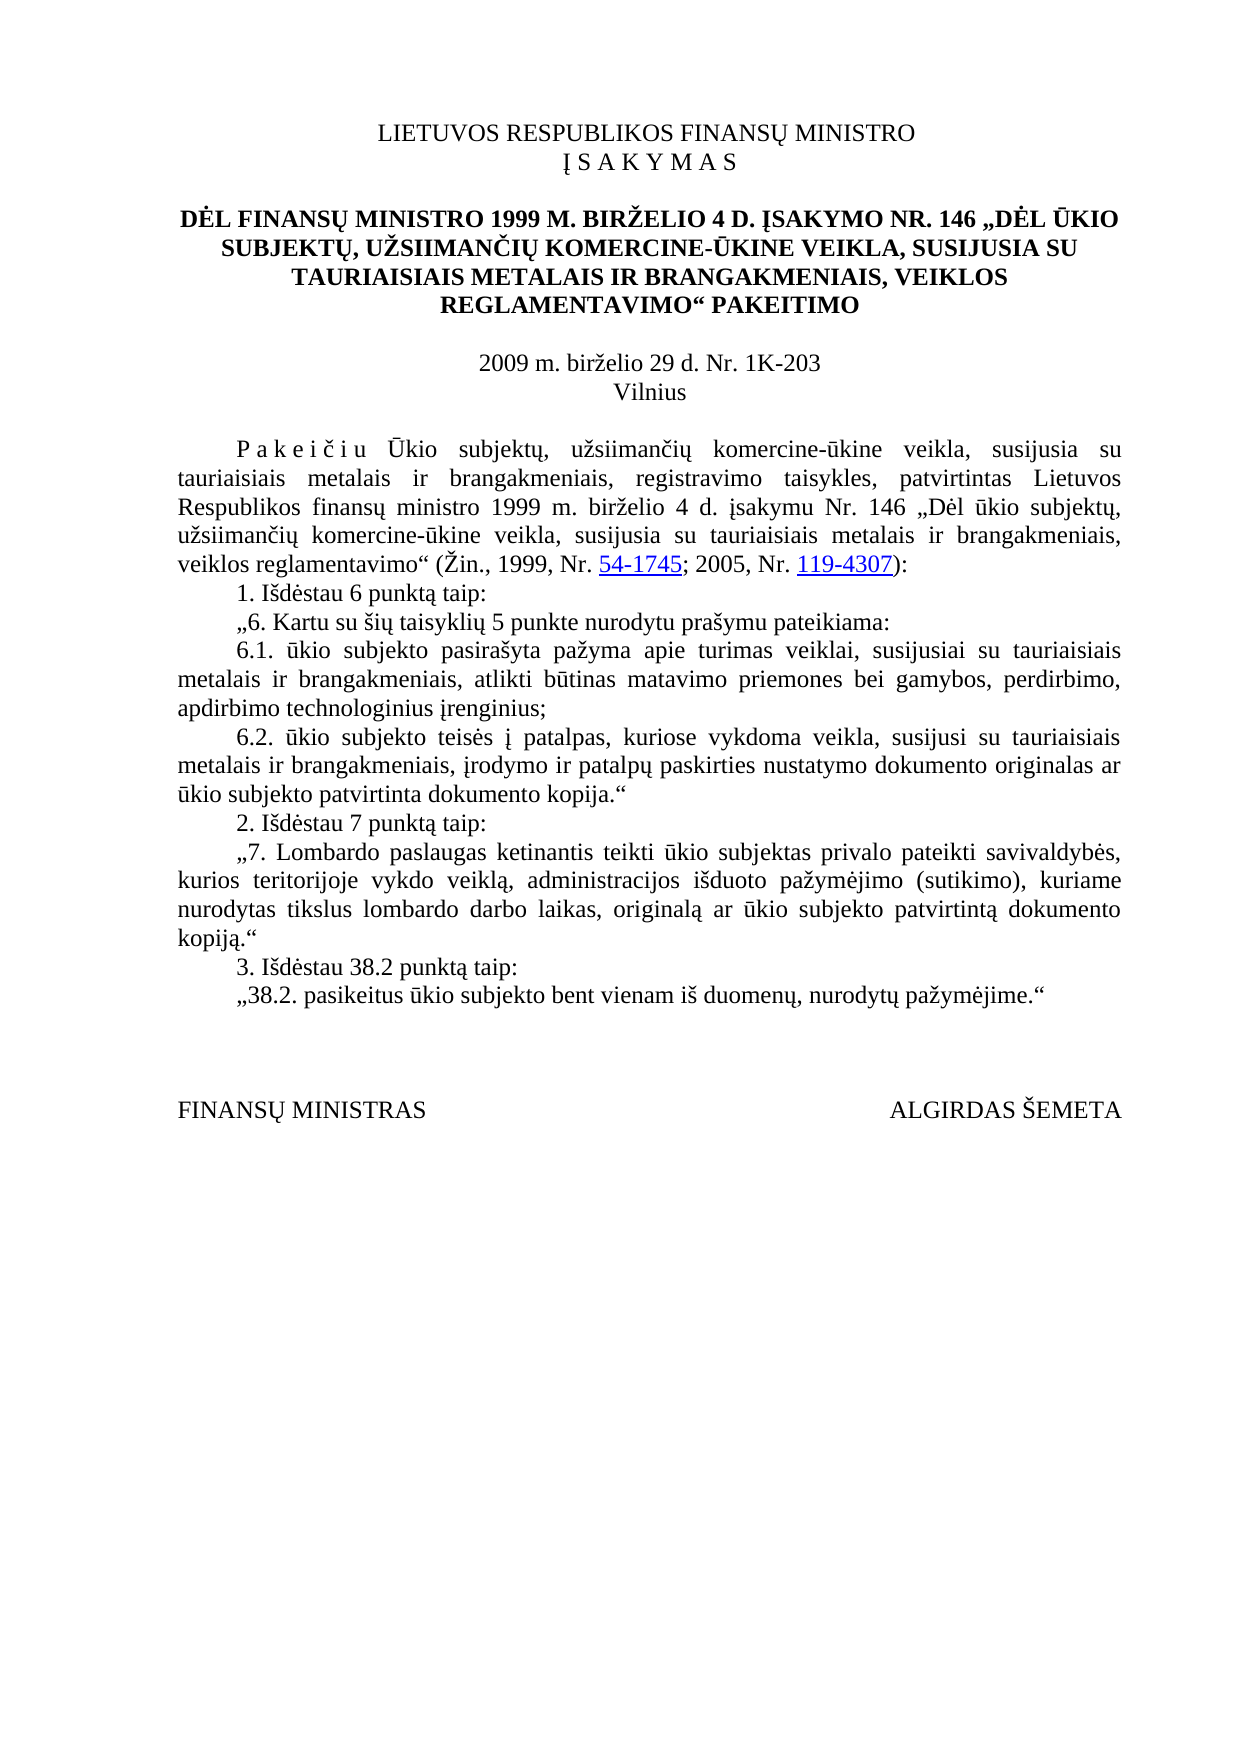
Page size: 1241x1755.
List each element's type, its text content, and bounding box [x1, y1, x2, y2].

text DĖL FINANSŲ MINISTRO 1999 M. BIRŽELIO 4 D. ĮSAKYMO NR. 146 „DĖL ŪKIO SUBJEKTŲ, UŽSIIMANČIŲ KOMERCINE-ŪKINE VEIKLA, SUSIJUSIA SU TAURIAISIAIS METALAIS IR BRANGAKMENIAIS, VEIKLOS REGLAMENTAVIMO“ PAKEITIMO [177, 204, 1122, 319]
text LIETUVOS RESPUBLIKOS FINANSŲ MINISTRO [177, 118, 1122, 147]
text 2. Išdėstau 7 punktą taip: [177, 808, 1122, 837]
text 6.1. ūkio subjekto pasirašyta pažyma apie turimas veiklai, susijusiai su tauriaisiais metalais ir brangakmeniais, atlikti būtinas matavimo priemones bei gamybos, perdirbimo, apdirbimo technologinius įrenginius; [177, 636, 1122, 722]
text Vilnius [177, 377, 1122, 406]
text Pakeičiu Ūkio subjektų, užsiimančių komercine-ūkine veikla, susijusia su tauriaisiais metalais ir brangakmeniais, registravimo taisykles, patvirtintas Lietuvos Respublikos finansų ministro 1999 m. birželio 4 d. įsakymu Nr. 146 „Dėl ūkio subjektų, užsiimančių komercine-ūkine veikla, susijusia su tauriaisiais metalais ir brangakmeniais, veiklos reglamentavimo“ (Žin., 1999, Nr. 54-1745; 2005, Nr. 119-4307): [177, 434, 1122, 578]
text „38.2. pasikeitus ūkio subjekto bent vienam iš duomenų, nurodytų pažymėjime.“ [177, 981, 1122, 1009]
text 6.2. ūkio subjekto teisės į patalpas, kuriose vykdoma veikla, susijusi su tauriaisiais metalais ir brangakmeniais, įrodymo ir patalpų paskirties nustatymo dokumento originalas ar ūkio subjekto patvirtinta dokumento kopija.“ [177, 722, 1122, 808]
text „6. Kartu su šių taisyklių 5 punkte nurodytu prašymu pateikiama: [177, 607, 1122, 636]
text „7. Lombardo paslaugas ketinantis teikti ūkio subjektas privalo pateikti savivaldybės, kurios teritorijoje vykdo veiklą, administracijos išduoto pažymėjimo (sutikimo), kuriame nurodytas tikslus lombardo darbo laikas, originalą ar ūkio subjekto patvirtintą dokumento kopiją.“ [177, 837, 1122, 952]
text FINANSŲ MINISTRAS ALGIRDAS ŠEMETA [177, 1096, 1122, 1124]
text 3. Išdėstau 38.2 punktą taip: [177, 952, 1122, 981]
text 2009 m. birželio 29 d. Nr. 1K-203 [177, 348, 1122, 377]
text 1. Išdėstau 6 punktą taip: [177, 578, 1122, 607]
text ĮSAKYMAS [177, 147, 1122, 176]
